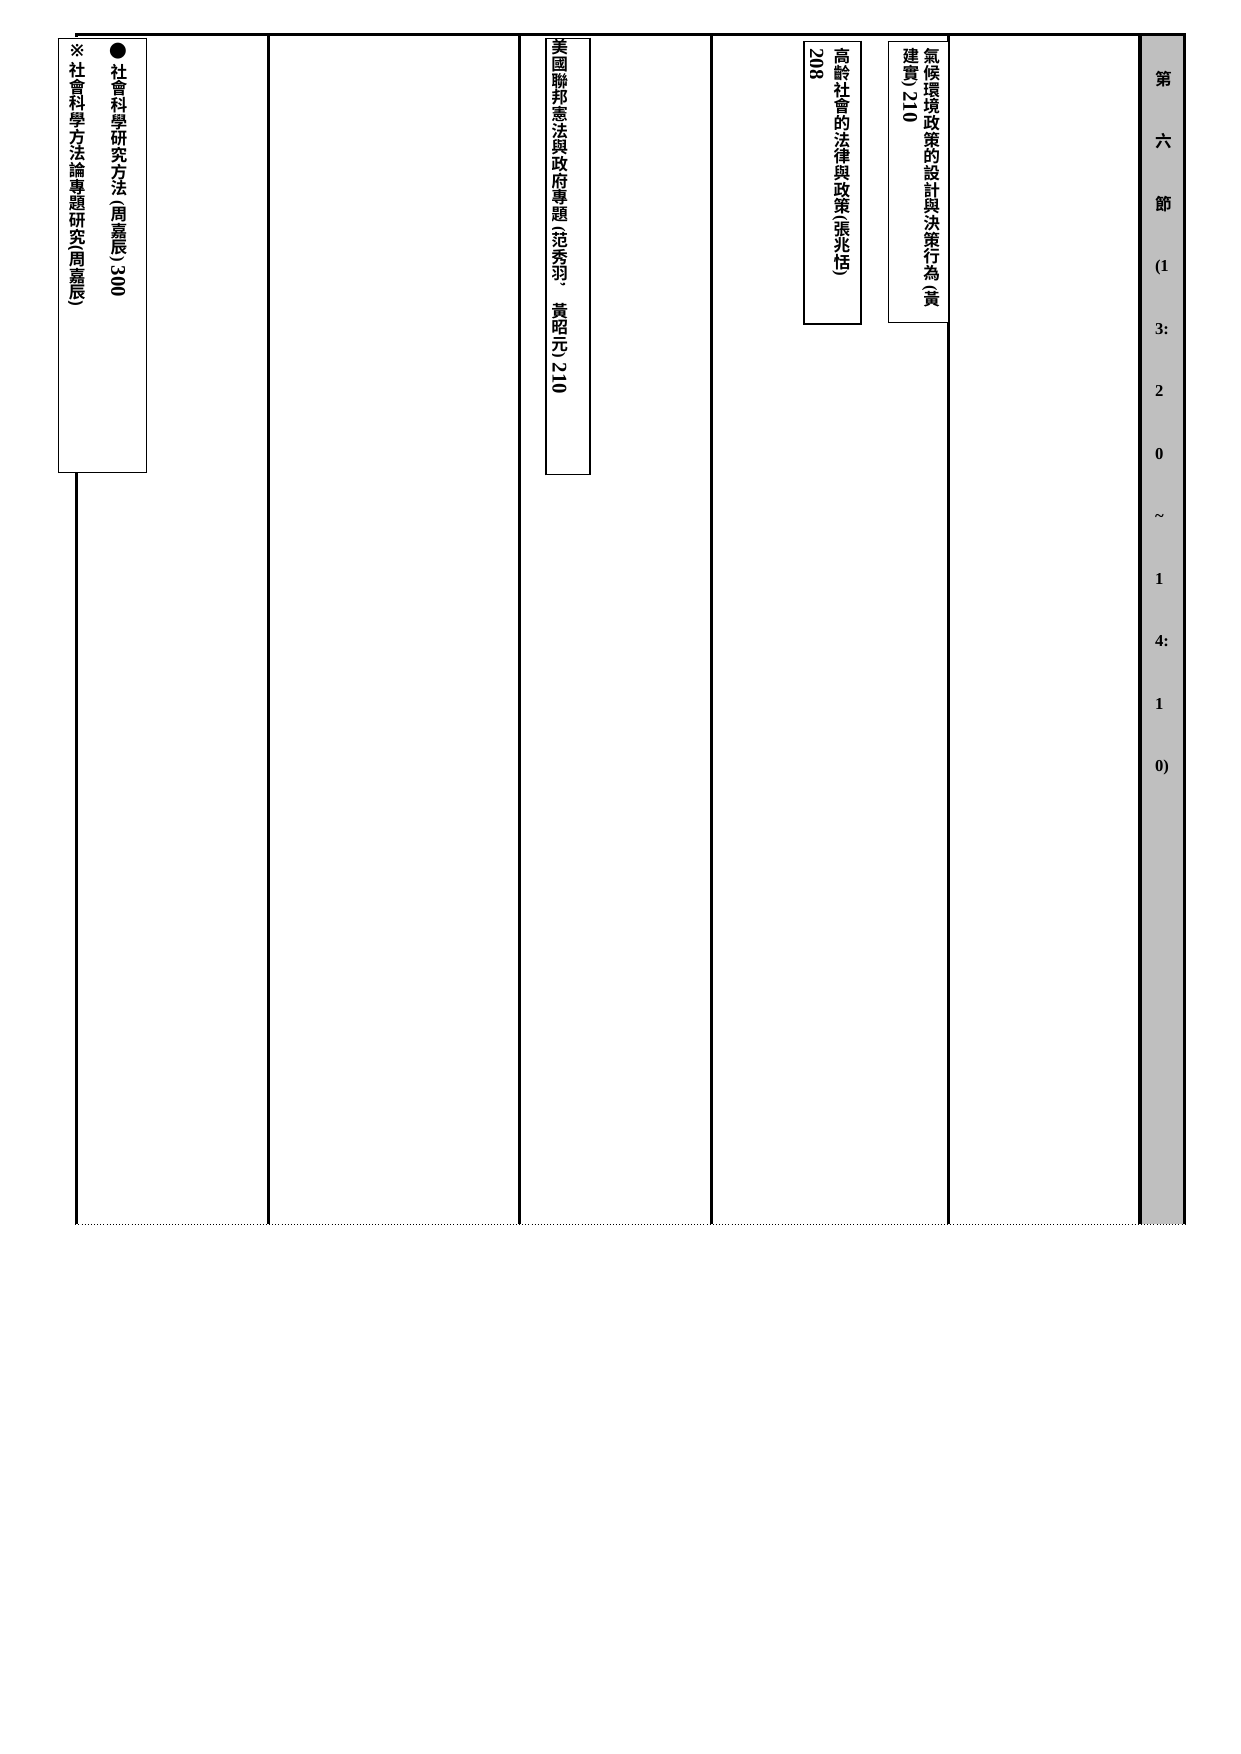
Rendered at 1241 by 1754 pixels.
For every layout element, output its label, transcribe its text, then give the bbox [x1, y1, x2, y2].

table_cell [805, 42, 860, 323]
table_cell [59, 39, 146, 472]
table_cell [270, 36, 518, 1224]
table_cell [5, 41, 58, 347]
table_cell [547, 39, 589, 474]
table_cell [78, 36, 267, 1224]
table_cell [521, 36, 710, 1224]
table_cell [950, 36, 1138, 1224]
table_cell 第六節 (13:20~14:10) [1142, 36, 1183, 1224]
table_cell [889, 42, 948, 322]
table_cell [713, 36, 947, 1224]
